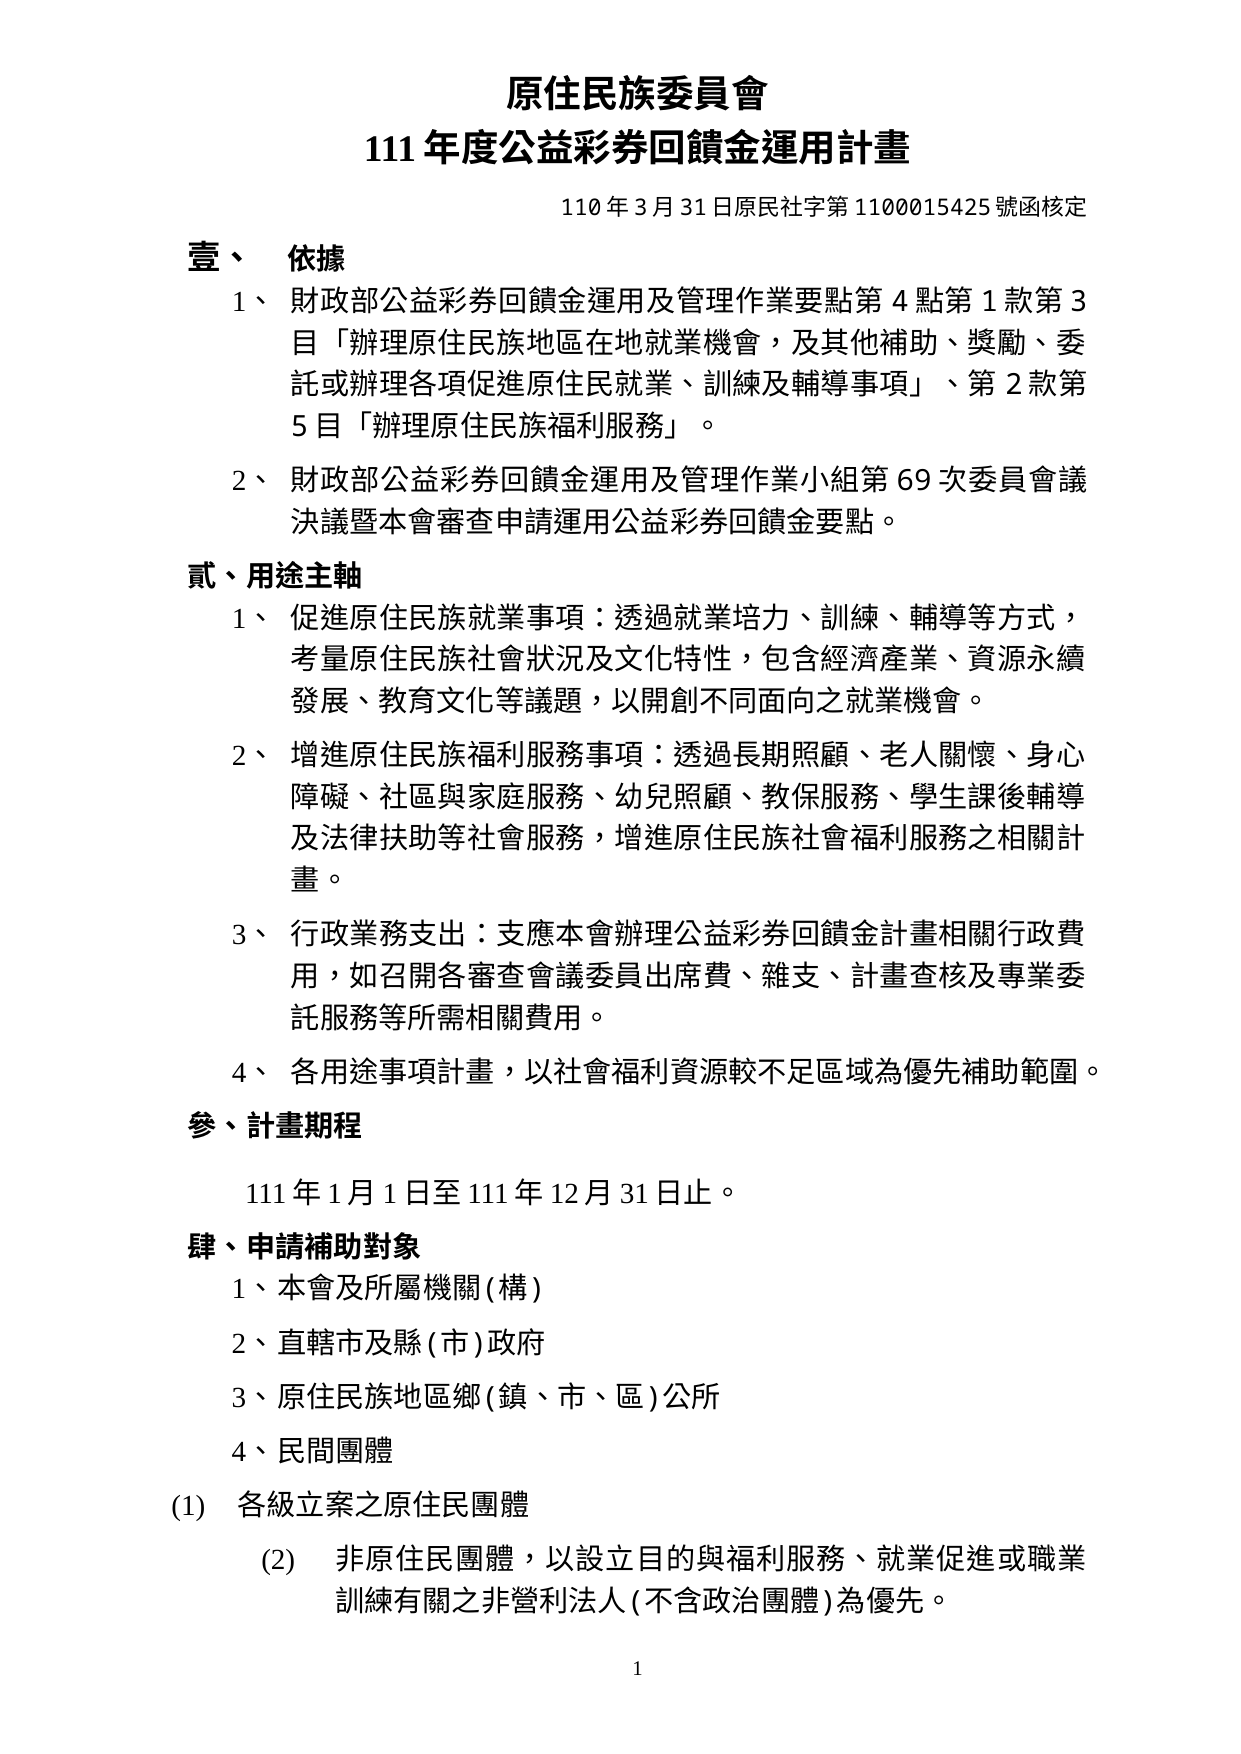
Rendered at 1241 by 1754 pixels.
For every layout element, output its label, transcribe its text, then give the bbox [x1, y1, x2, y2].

list 財政部公益彩券回饋金運用及管理作業小組第69次委員會議決議暨本會審查申請運用公益彩券回饋金要點。 [232, 457, 1087, 541]
list 各級立案之原住民團體 [171, 1482, 1087, 1524]
list 行政業務支出：支應本會辦理公益彩券回饋金計畫相關行政費用，如召開各審查會議委員出席費、雜支、計畫查核及專業委託服務等所需相關費用。 [232, 911, 1087, 1036]
list 原住民族地區鄉(鎮、市、區)公所 [231, 1374, 1087, 1416]
list 本會及所屬機關(構) [231, 1266, 1087, 1307]
text 110年3月31日原民社字第1100015425號函核定 [187, 182, 1087, 224]
list 民間團體 [231, 1428, 1087, 1470]
list 計畫期程 [187, 1103, 1087, 1145]
text 111年1月1日至111年12月31日止。 [237, 1170, 1087, 1211]
list 非原住民團體，以設立目的與福利服務、就業促進或職業訓練有關之非營利法人(不含政治團體)為優先。 [261, 1536, 1087, 1620]
list 促進原住民族就業事項：透過就業培力、訓練、輔導等方式，考量原住民族社會狀況及文化特性，包含經濟產業、資源永續發展、教育文化等議題，以開創不同面向之就業機會。 [232, 595, 1087, 720]
list 各用途事項計畫，以社會福利資源較不足區域為優先補助範圍。 [232, 1049, 1087, 1091]
list 增進原住民族福利服務事項：透過長期照顧、老人關懷、身心障礙、社區與家庭服務、幼兒照顧、教保服務、學生課後輔導及法律扶助等社會服務，增進原住民族社會福利服務之相關計畫。 [232, 732, 1087, 899]
list 申請補助對象 [187, 1224, 1087, 1266]
text 111年度公益彩券回饋金運用計畫 [187, 128, 1087, 170]
text 原住民族委員會 [187, 74, 1087, 116]
list 直轄市及縣(市)政府 [231, 1320, 1087, 1361]
list 財政部公益彩券回饋金運用及管理作業要點第4點第1款第3目「辦理原住民族地區在地就業機會，及其他補助、獎勵、委託或辦理各項促進原住民就業、訓練及輔導事項」、第2款第5目「辦理原住民族福利服務」。 [232, 278, 1087, 445]
list 依據 [187, 236, 1087, 278]
list 用途主軸 [187, 553, 1087, 595]
